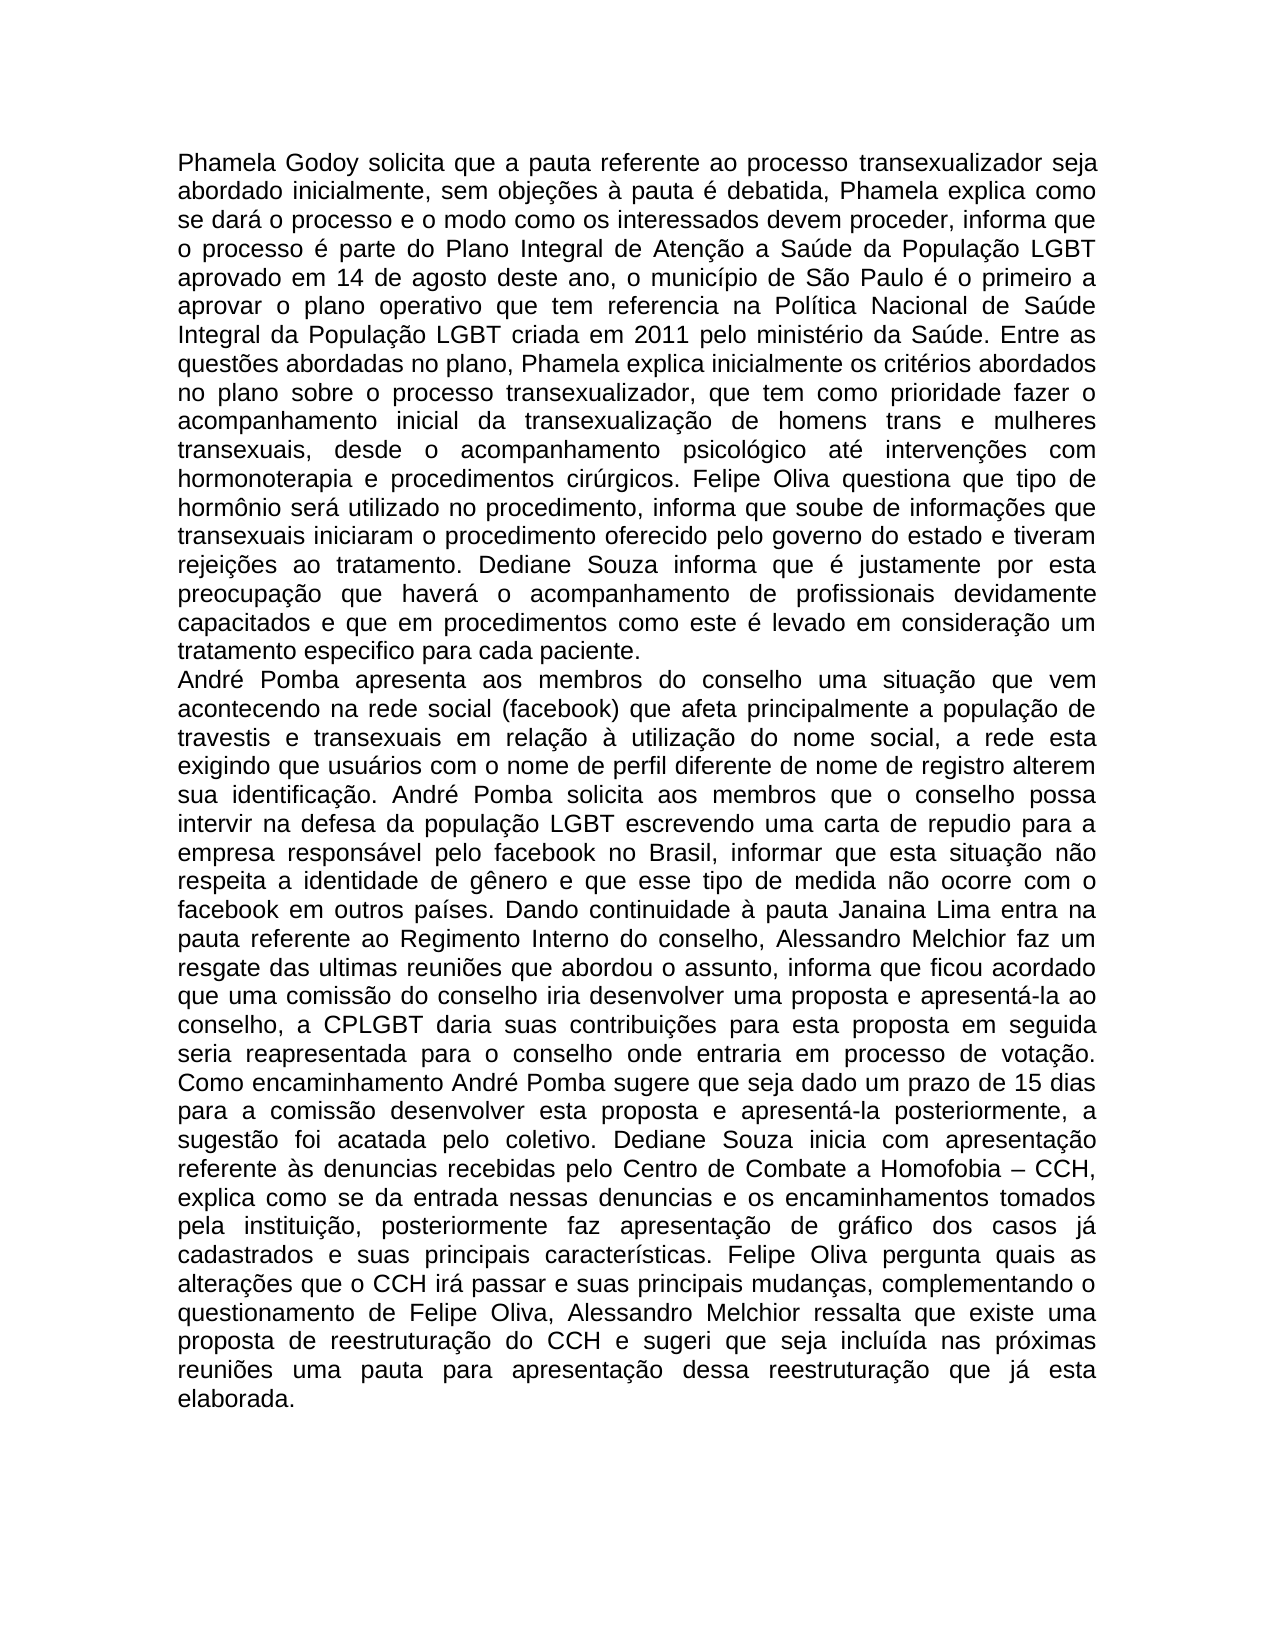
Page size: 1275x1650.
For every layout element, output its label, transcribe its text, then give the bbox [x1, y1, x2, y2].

text Phamela Godoy solicita que a pauta referente ao processo transexualizador seja abordado inicialmente, sem objeções à pauta é debatida, Phamela explica como se dará o processo e o modo como os interessados devem proceder, informa que o processo é parte do Plano Integral de Atenção a Saúde da População LGBT aprovado em 14 de agosto deste ano, o município de São Paulo é o primeiro a aprovar o plano operativo que tem referencia na Política Nacional de Saúde Integral da População LGBT criada em 2011 pelo ministério da Saúde. Entre as questões abordadas no plano, Phamela explica inicialmente os critérios abordados no plano sobre o processo transexualizador, que tem como prioridade fazer o acompanhamento inicial da transexualização de homens trans e mulheres transexuais, desde o acompanhamento psicológico até intervenções com hormonoterapia e procedimentos cirúrgicos. Felipe Oliva questiona que tipo de hormônio será utilizado no procedimento, informa que soube de informações que transexuais iniciaram o procedimento oferecido pelo governo do estado e tiveram rejeições ao tratamento. Dediane Souza informa que é justamente por esta preocupação que haverá o acompanhamento de profissionais devidamente capacitados e que em procedimentos como este é levado em consideração um tratamento especifico para cada paciente. [177, 148, 1098, 665]
text André Pomba apresenta aos membros do conselho uma situação que vem acontecendo na rede social (facebook) que afeta principalmente a população de travestis e transexuais em relação à utilização do nome social, a rede esta exigindo que usuários com o nome de perfil diferente de nome de registro alterem sua identificação. André Pomba solicita aos membros que o conselho possa intervir na defesa da população LGBT escrevendo uma carta de repudio para a empresa responsável pelo facebook no Brasil, informar que esta situação não respeita a identidade de gênero e que esse tipo de medida não ocorre com o facebook em outros países. Dando continuidade à pauta Janaina Lima entra na pauta referente ao Regimento Interno do conselho, Alessandro Melchior faz um resgate das ultimas reuniões que abordou o assunto, informa que ficou acordado que uma comissão do conselho iria desenvolver uma proposta e apresentá-la ao conselho, a CPLGBT daria suas contribuições para esta proposta em seguida seria reapresentada para o conselho onde entraria em processo de votação. Como encaminhamento André Pomba sugere que seja dado um prazo de 15 dias para a comissão desenvolver esta proposta e apresentá-la posteriormente, a sugestão foi acatada pelo coletivo. Dediane Souza inicia com apresentação referente às denuncias recebidas pelo Centro de Combate a Homofobia – CCH, explica como se da entrada nessas denuncias e os encaminhamentos tomados pela instituição, posteriormente faz apresentação de gráfico dos casos já cadastrados e suas principais características. Felipe Oliva pergunta quais as alterações que o CCH irá passar e suas principais mudanças, complementando o questionamento de Felipe Oliva, Alessandro Melchior ressalta que existe uma proposta de reestruturação do CCH e sugeri que seja incluída nas próximas reuniões uma pauta para apresentação dessa reestruturação que já esta elaborada. [177, 665, 1098, 1413]
